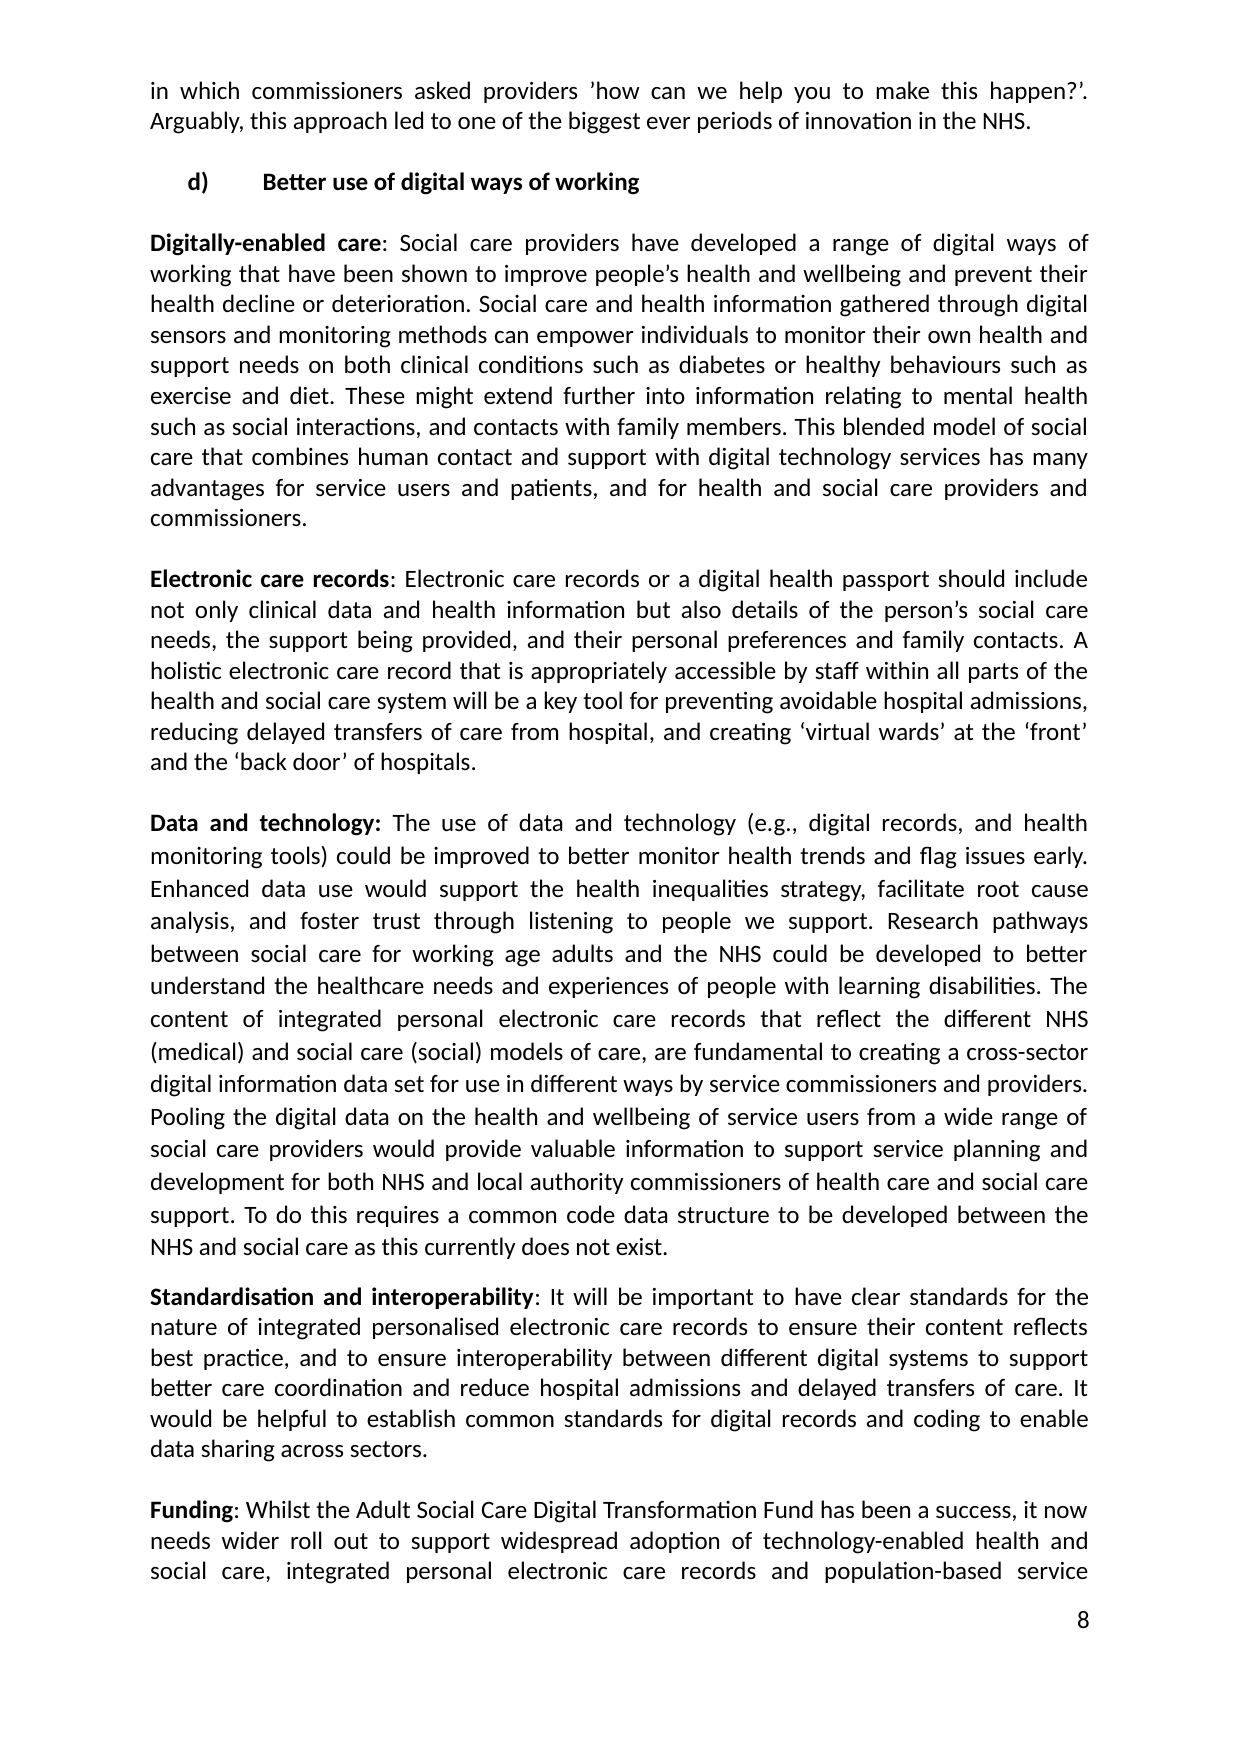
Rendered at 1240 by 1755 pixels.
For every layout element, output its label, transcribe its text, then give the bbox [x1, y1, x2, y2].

text Electronic care records: Electronic care records or a digital health passport should include not only clinical data and health information but also details of the person’s social care needs, the support being provided, and their personal preferences and family contacts. A holistic electronic care record that is appropriately accessible by staff within all parts of the health and social care system will be a key tool for preventing avoidable hospital admissions, reducing delayed transfers of care from hospital, and creating ‘virtual wards’ at the ‘front’ and the ‘back door’ of hospitals. [150, 563, 1089, 777]
text Data and technology: The use of data and technology (e.g., digital records, and health monitoring tools) could be improved to better monitor health trends and flag issues early. Enhanced data use would support the health inequalities strategy, facilitate root cause analysis, and foster trust through listening to people we support. Research pathways between social care for working age adults and the NHS could be developed to better understand the healthcare needs and experiences of people with learning disabilities. The content of integrated personal electronic care records that reflect the different NHS (medical) and social care (social) models of care, are fundamental to creating a cross-sector digital information data set for use in different ways by service commissioners and providers. Pooling the digital data on the health and wellbeing of service users from a wide range of social care providers would provide valuable information to support service planning and development for both NHS and local authority commissioners of health care and social care support. To do this requires a common code data structure to be developed between the NHS and social care as this currently does not exist. [150, 807, 1089, 1262]
text Standardisation and interoperability: It will be important to have clear standards for the nature of integrated personalised electronic care records to ensure their content reflects best practice, and to ensure interoperability between different digital systems to support better care coordination and reduce hospital admissions and delayed transfers of care. It would be helpful to establish common standards for digital records and coding to enable data sharing across sectors. [150, 1281, 1089, 1464]
list Better use of digital ways of working [187, 167, 1089, 197]
text Funding: Whilst the Adult Social Care Digital Transformation Fund has been a success, it now needs wider roll out to support widespread adoption of technology-enabled health and social care, integrated personal electronic care records and population-based service [150, 1494, 1089, 1586]
text Digitally-enabled care: Social care providers have developed a range of digital ways of working that have been shown to improve people’s health and wellbeing and prevent their health decline or deterioration. Social care and health information gathered through digital sensors and monitoring methods can empower individuals to monitor their own health and support needs on both clinical conditions such as diabetes or healthy behaviours such as exercise and diet. These might extend further into information relating to mental health such as social interactions, and contacts with family members. This blended model of social care that combines human contact and support with digital technology services has many advantages for service users and patients, and for health and social care providers and commissioners. [150, 228, 1089, 533]
text in which commissioners asked providers ’how can we help you to make this happen?’. Arguably, this approach led to one of the biggest ever periods of innovation in the NHS. [150, 75, 1089, 136]
